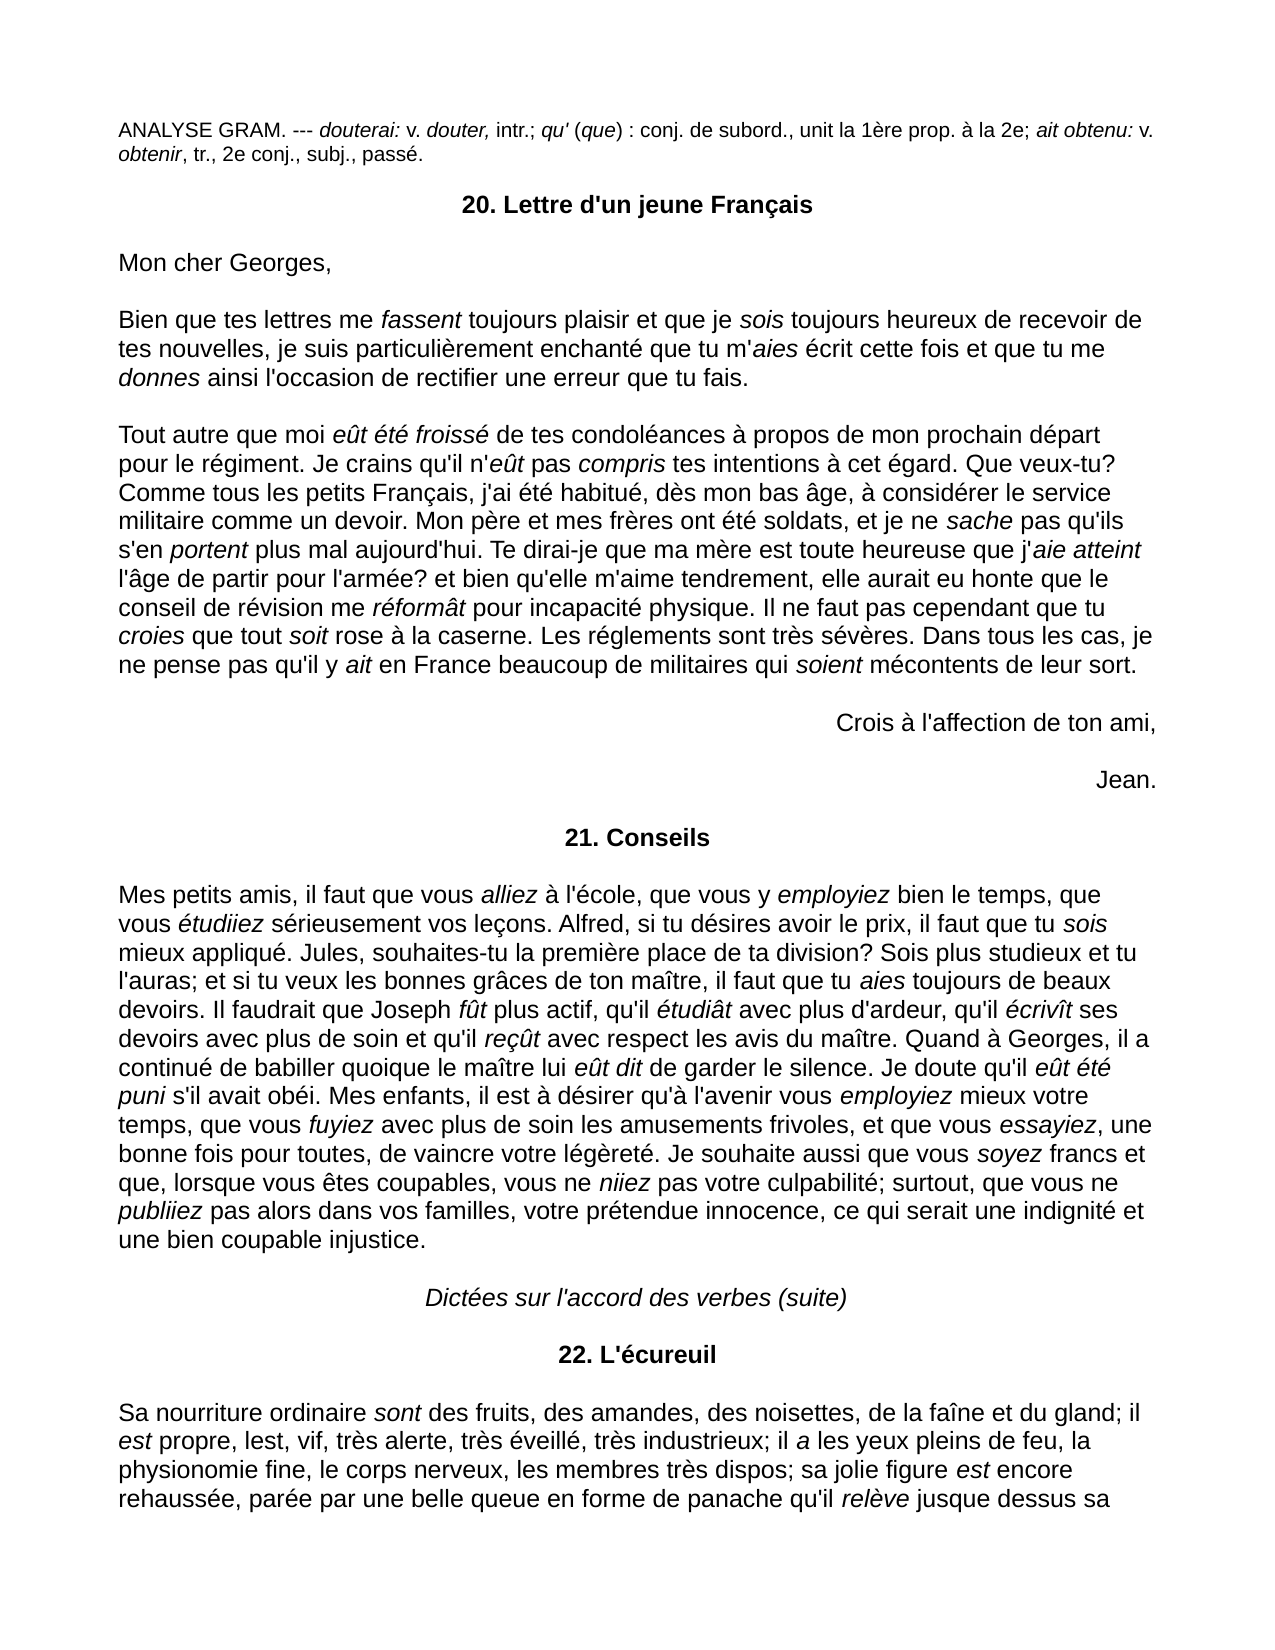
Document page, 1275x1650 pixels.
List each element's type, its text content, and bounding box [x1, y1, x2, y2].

text 20. Lettre d'un jeune Français [118, 190, 1157, 219]
text Mon cher Georges, [118, 247, 1157, 276]
text Crois à l'affection de ton ami, [118, 707, 1157, 736]
text Sa nourriture ordinaire sont des fruits, des amandes, des noisettes, de la faîne et du gland; il est propre, lest, vif, très alerte, très éveillé, très industrieux; il a les yeux pleins de feu, la physionomie fine, le corps nerveux, les membres très dispos; sa jolie figure est encore rehaussée, parée par une belle queue en forme de panache qu'il relève jusque dessus sa [118, 1397, 1157, 1512]
text Dictées sur l'accord des verbes (suite) [118, 1282, 1157, 1311]
text 22. L'écureuil [118, 1340, 1157, 1369]
text Jean. [118, 765, 1157, 794]
text Mes petits amis, il faut que vous alliez à l'école, que vous y employiez bien le temps, que vous étudiiez sérieusement vos leçons. Alfred, si tu désires avoir le prix, il faut que tu sois mieux appliqué. Jules, souhaites-tu la première place de ta division? Sois plus studieux et tu l'auras; et si tu veux les bonnes grâces de ton maître, il faut que tu aies toujours de beaux devoirs. Il faudrait que Joseph fût plus actif, qu'il étudiât avec plus d'ardeur, qu'il écrivît ses devoirs avec plus de soin et qu'il reçût avec respect les avis du maître. Quand à Georges, il a continué de babiller quoique le maître lui eût dit de garder le silence. Je doute qu'il eût été puni s'il avait obéi. Mes enfants, il est à désirer qu'à l'avenir vous employiez mieux votre temps, que vous fuyiez avec plus de soin les amusements frivoles, et que vous essayiez, une bonne fois pour toutes, de vaincre votre légèreté. Je souhaite aussi que vous soyez francs et que, lorsque vous êtes coupables, vous ne niiez pas votre culpabilité; surtout, que vous ne publiiez pas alors dans vos familles, votre prétendue innocence, ce qui serait une indignité et une bien coupable injustice. [118, 880, 1157, 1254]
text ANALYSE GRAM. --- douterai: v. douter, intr.; qu' (que) : conj. de subord., unit la 1ère prop. à la 2e; ait obtenu: v. obtenir, tr., 2e conj., subj., passé. [118, 118, 1157, 166]
text 21. Conseils [118, 822, 1157, 851]
text Tout autre que moi eût été froissé de tes condoléances à propos de mon prochain départ pour le régiment. Je crains qu'il n'eût pas compris tes intentions à cet égard. Que veux-tu? Comme tous les petits Français, j'ai été habitué, dès mon bas âge, à considérer le service militaire comme un devoir. Mon père et mes frères ont été soldats, et je ne sache pas qu'ils s'en portent plus mal aujourd'hui. Te dirai-je que ma mère est toute heureuse que j'aie atteint l'âge de partir pour l'armée? et bien qu'elle m'aime tendrement, elle aurait eu honte que le conseil de révision me réformât pour incapacité physique. Il ne faut pas cependant que tu croies que tout soit rose à la caserne. Les réglements sont très sévères. Dans tous les cas, je ne pense pas qu'il y ait en France beaucoup de militaires qui soient mécontents de leur sort. [118, 420, 1157, 679]
text Bien que tes lettres me fassent toujours plaisir et que je sois toujours heureux de recevoir de tes nouvelles, je suis particulièrement enchanté que tu m'aies écrit cette fois et que tu me donnes ainsi l'occasion de rectifier une erreur que tu fais. [118, 305, 1157, 391]
